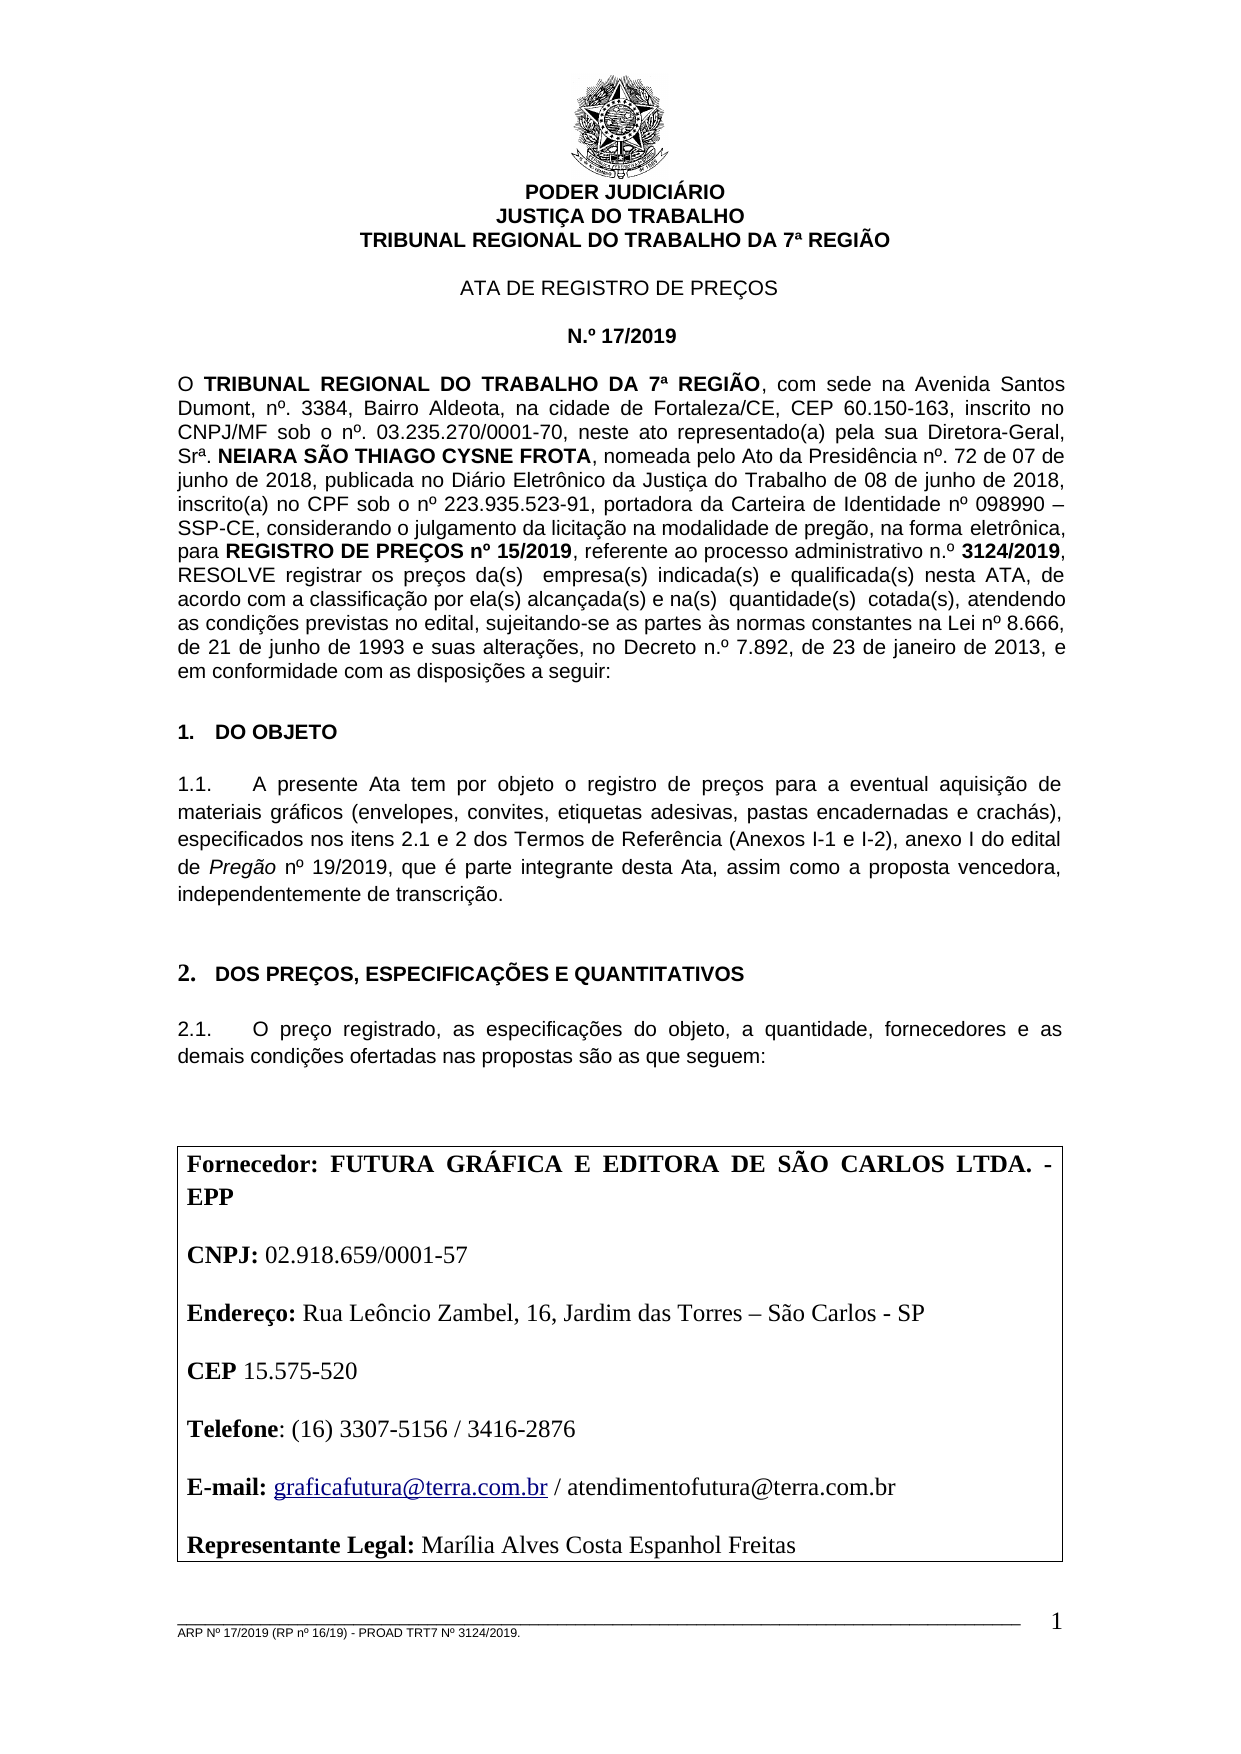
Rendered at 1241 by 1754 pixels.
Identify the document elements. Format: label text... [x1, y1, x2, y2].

text Fornecedor: FUTURA GRÁFICA E EDITORA DE SÃO CARLOS LTDA. - EPP [178, 1147, 1062, 1210]
text PODER JUDICIÁRIO [177, 180, 1073, 204]
text O TRIBUNAL REGIONAL DO TRABALHO DA 7ª REGIÃO, com sede na Avenida Santos Dumont, nº. 3384, Bairro Aldeota, na cidade de Fortaleza/CE, CEP 60.150-163, inscrito no CNPJ/MF sob o nº. 03.235.270/0001-70, neste ato representado(a) pela sua Diretora-Geral, Srª. NEIARA SÃO THIAGO CYSNE FROTA, nomeada pelo Ato da Presidência nº. 72 de 07 de junho de 2018, publicada no Diário Eletrônico da Justiça do Trabalho de 08 de junho de 2018, inscrito(a) no CPF sob o nº 223.935.523-91, portadora da Carteira de Identidade nº 098990 – SSP-CE, considerando o julgamento da licitação na modalidade de pregão, na forma eletrônica, para REGISTRO DE PREÇOS nº 15/2019, referente ao processo administrativo n.º 3124/2019, RESOLVE registrar os preços da(s) empresa(s) indicada(s) e qualificada(s) nesta ATA, de acordo com a classificação por ela(s) alcançada(s) e na(s) quantidade(s) cotada(s), atendendo as condições previstas no edital, sujeitando-se as partes às normas constantes na Lei nº 8.666, de 21 de junho de 1993 e suas alterações, no Decreto n.º 7.892, de 23 de janeiro de 2013, e em conformidade com as disposições a seguir: [177, 372, 1066, 683]
text CNPJ: 02.918.659/0001-57 [178, 1237, 1062, 1268]
text E-mail: graficafutura@terra.com.br / atendimentofutura@terra.com.br [178, 1469, 1062, 1501]
text CEP 15.575-520 [178, 1353, 1062, 1384]
list A presente Ata tem por objeto o registro de preços para a eventual aquisição de materiais gráficos (envelopes, convites, etiquetas adesivas, pastas encadernadas e crachás), especificados nos itens 2.1 e 2 dos Termos de Referência (Anexos I-1 e I-2), anexo I do edital de Pregão nº 19/2019, que é parte integrante desta Ata, assim como a proposta vencedora, independentemente de transcrição. [177, 772, 1063, 906]
text N.º 17/2019 [177, 324, 1066, 348]
list DOS PREÇOS, ESPECIFICAÇÕES E QUANTITATIVOS [177, 958, 1063, 987]
text Endereço: Rua Leôncio Zambel, 16, Jardim das Torres – São Carlos - SP [178, 1294, 1062, 1326]
text JUSTIÇA DO TRABALHO [177, 204, 1063, 228]
list O preço registrado, as especificações do objeto, a quantidade, fornecedores e as demais condições ofertadas nas propostas são as que seguem: [177, 1017, 1063, 1068]
text TRIBUNAL REGIONAL DO TRABALHO DA 7ª REGIÃO [177, 228, 1073, 252]
text Representante Legal: Marília Alves Costa Espanhol Freitas [178, 1527, 1062, 1561]
list DO OBJETO [177, 719, 1063, 743]
text Telefone: (16) 3307-5156 / 3416-2876 [178, 1411, 1062, 1442]
text ATA DE REGISTRO DE PREÇOS [177, 276, 1066, 300]
